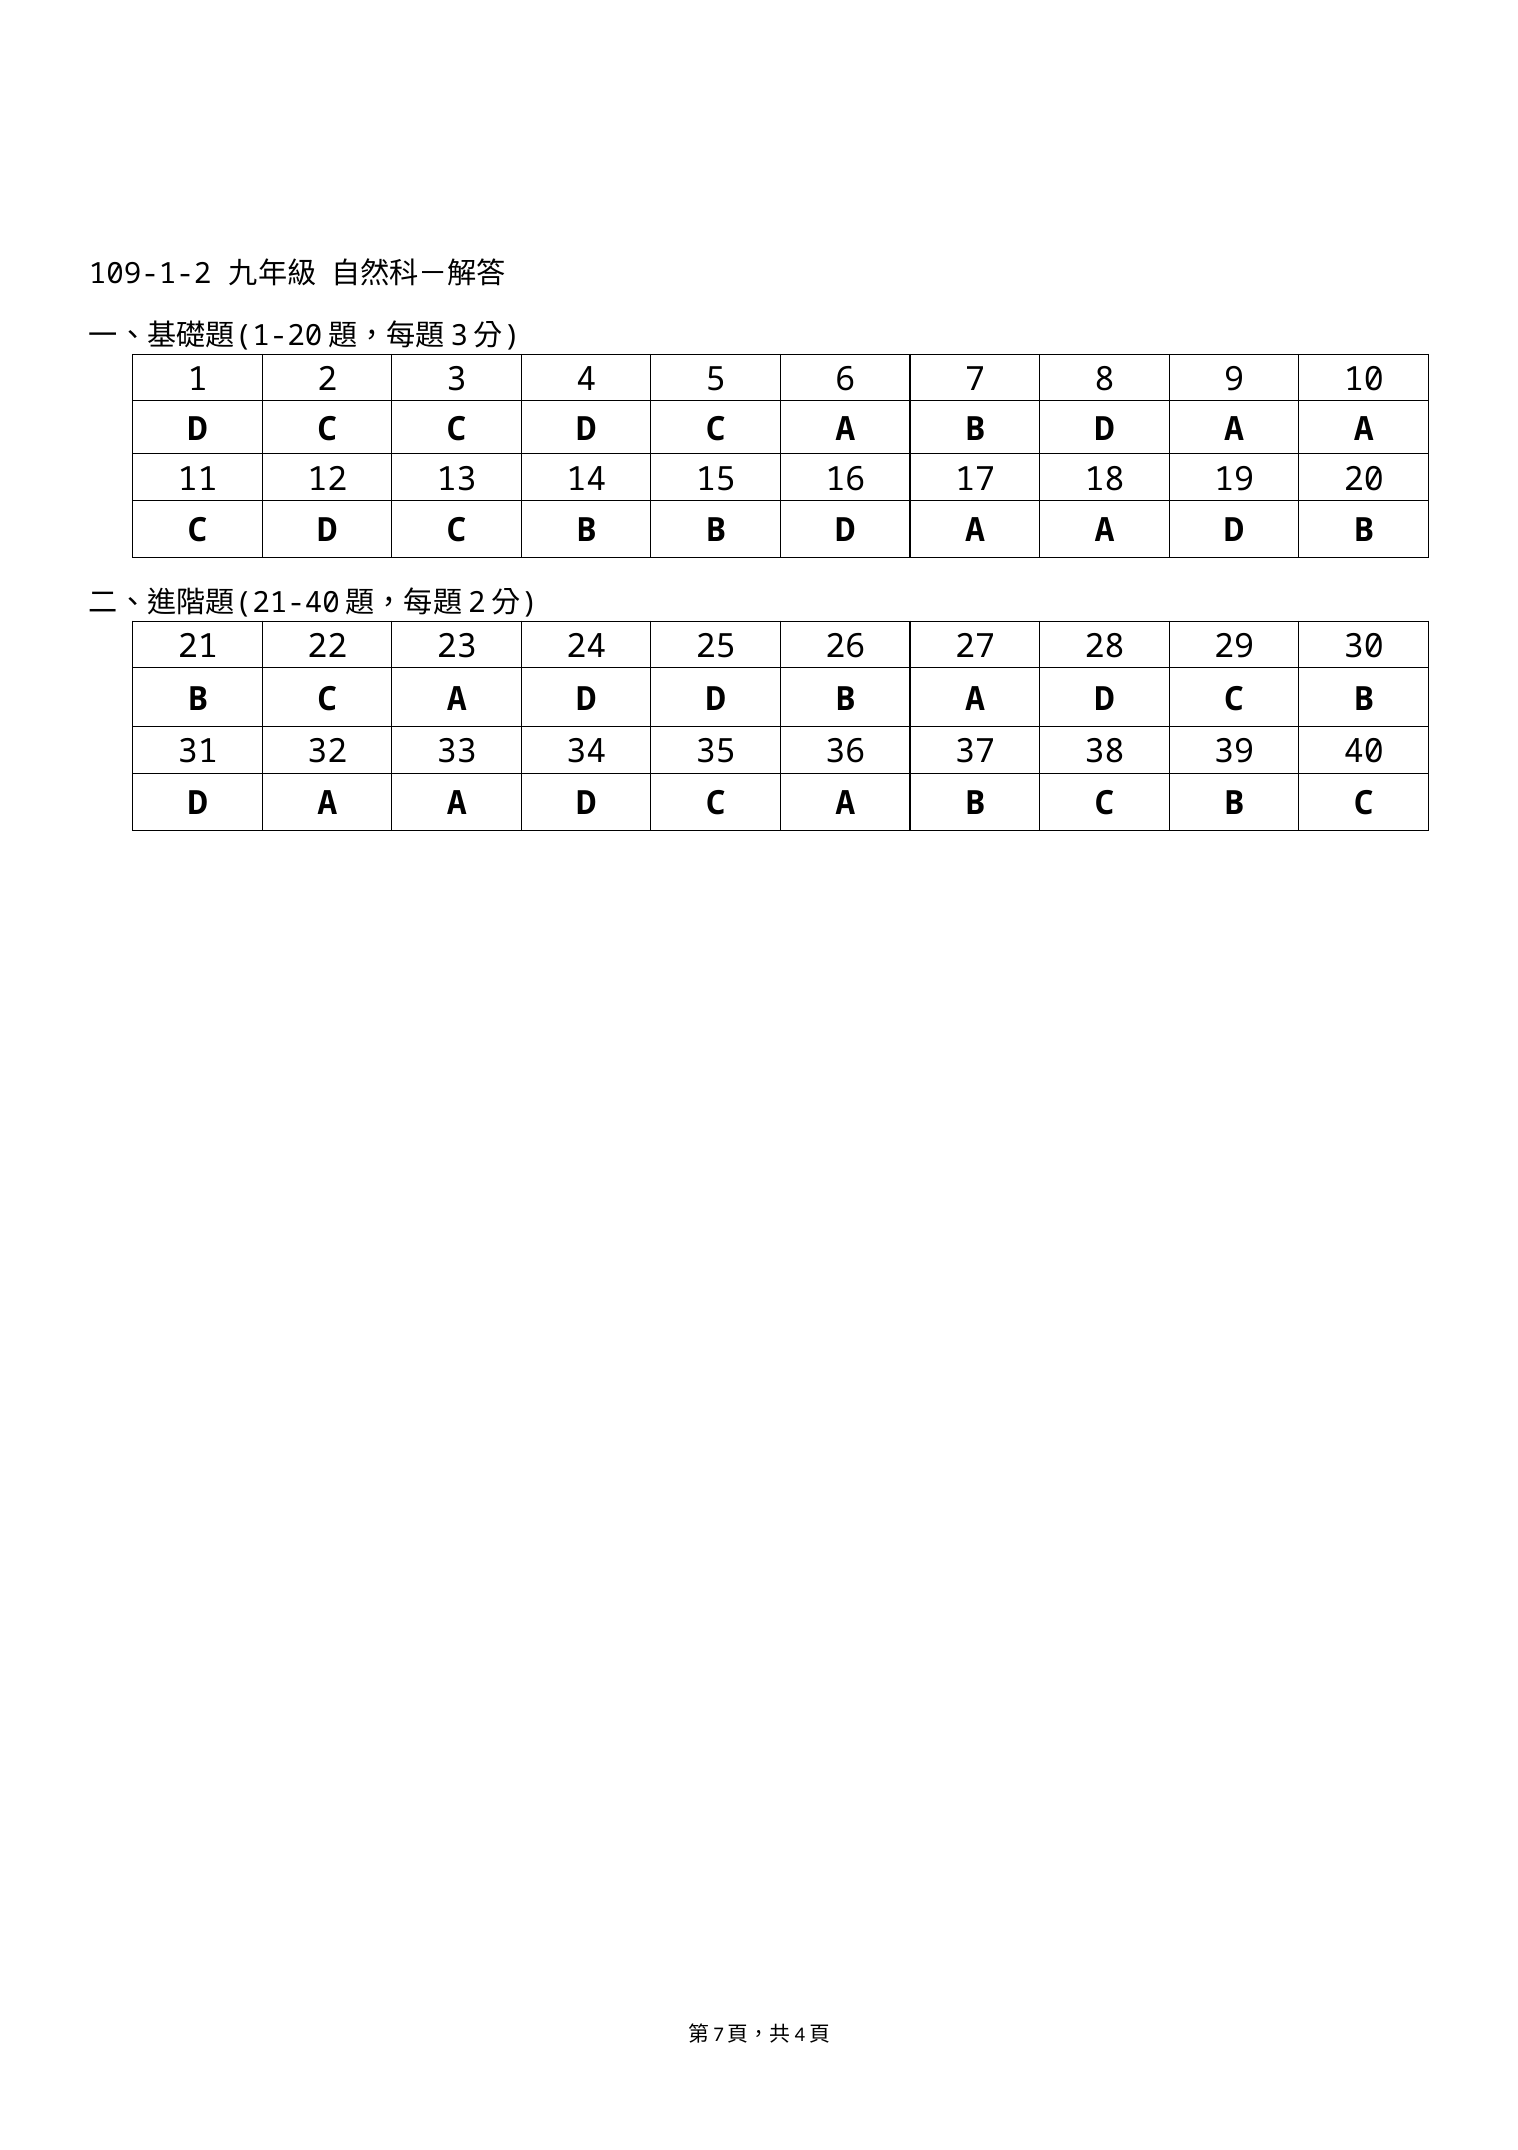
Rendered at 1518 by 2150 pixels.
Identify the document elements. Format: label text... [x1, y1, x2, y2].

table_cell D [781, 501, 909, 557]
table_header 22 [263, 622, 391, 667]
table_cell D [651, 668, 780, 726]
table_header 10 [1299, 355, 1428, 400]
table_cell 20 [1299, 454, 1428, 500]
table_cell A [1299, 401, 1428, 453]
table_cell 11 [133, 454, 262, 500]
table_header 3 [392, 355, 521, 400]
table_cell B [522, 501, 650, 557]
table_cell B [1299, 668, 1428, 726]
table_cell B [781, 668, 909, 726]
table_cell 36 [781, 727, 909, 772]
table_cell D [522, 774, 650, 830]
table_cell 35 [651, 727, 780, 772]
table_cell C [651, 401, 780, 453]
table_cell 38 [1040, 727, 1169, 772]
table_cell 12 [263, 454, 391, 500]
table_header 8 [1040, 355, 1169, 400]
table_cell 19 [1170, 454, 1298, 500]
table_cell B [911, 774, 1039, 830]
table_cell 33 [392, 727, 521, 772]
table_cell C [1040, 774, 1169, 830]
table_cell C [1299, 774, 1428, 830]
table_header 5 [651, 355, 780, 400]
table_header 4 [522, 355, 650, 400]
table_cell 34 [522, 727, 650, 772]
table_header 26 [781, 622, 909, 667]
table_header 23 [392, 622, 521, 667]
table_cell D [133, 401, 262, 453]
table_cell A [1170, 401, 1298, 453]
table_cell D [263, 501, 391, 557]
table_cell A [1040, 501, 1169, 557]
table_header 28 [1040, 622, 1169, 667]
table_cell A [263, 774, 391, 830]
table_cell A [392, 668, 521, 726]
table_cell C [392, 401, 521, 453]
table_cell A [781, 401, 909, 453]
table_cell D [1170, 501, 1298, 557]
table_header 27 [911, 622, 1039, 667]
table_header 2 [263, 355, 391, 400]
table_cell B [1299, 501, 1428, 557]
text 一、基礎題(1-20題，每題3分) [89, 291, 1429, 354]
table_cell A [392, 774, 521, 830]
table_cell 14 [522, 454, 650, 500]
table_header 21 [133, 622, 262, 667]
table_cell C [651, 774, 780, 830]
table_cell D [133, 774, 262, 830]
table_cell 13 [392, 454, 521, 500]
table_cell D [1040, 401, 1169, 453]
table_cell B [1170, 774, 1298, 830]
table_header 30 [1299, 622, 1428, 667]
table_cell A [911, 668, 1039, 726]
table_cell 37 [911, 727, 1039, 772]
table_cell D [522, 668, 650, 726]
table_cell 32 [263, 727, 391, 772]
table_cell 39 [1170, 727, 1298, 772]
text 二、進階題(21-40題，每題2分) [89, 558, 1429, 621]
table_header 29 [1170, 622, 1298, 667]
table_cell D [522, 401, 650, 453]
table_cell 16 [781, 454, 909, 500]
table_cell C [133, 501, 262, 557]
table_cell C [1170, 668, 1298, 726]
table_cell B [651, 501, 780, 557]
table_cell C [392, 501, 521, 557]
table_cell 17 [911, 454, 1039, 500]
table_header 25 [651, 622, 780, 667]
table_cell D [1040, 668, 1169, 726]
table_cell C [263, 401, 391, 453]
table_header 7 [911, 355, 1039, 400]
table_cell 40 [1299, 727, 1428, 772]
table_header 24 [522, 622, 650, 667]
table_header 6 [781, 355, 909, 400]
table_header 1 [133, 355, 262, 400]
text 109-1-2 九年級 自然科－解答 [89, 229, 1429, 291]
table_cell 15 [651, 454, 780, 500]
table_cell A [781, 774, 909, 830]
table_cell B [133, 668, 262, 726]
table_cell C [263, 668, 391, 726]
table_cell A [911, 501, 1039, 557]
table_header 9 [1170, 355, 1298, 400]
table_cell B [911, 401, 1039, 453]
table_cell 18 [1040, 454, 1169, 500]
table_cell 31 [133, 727, 262, 772]
